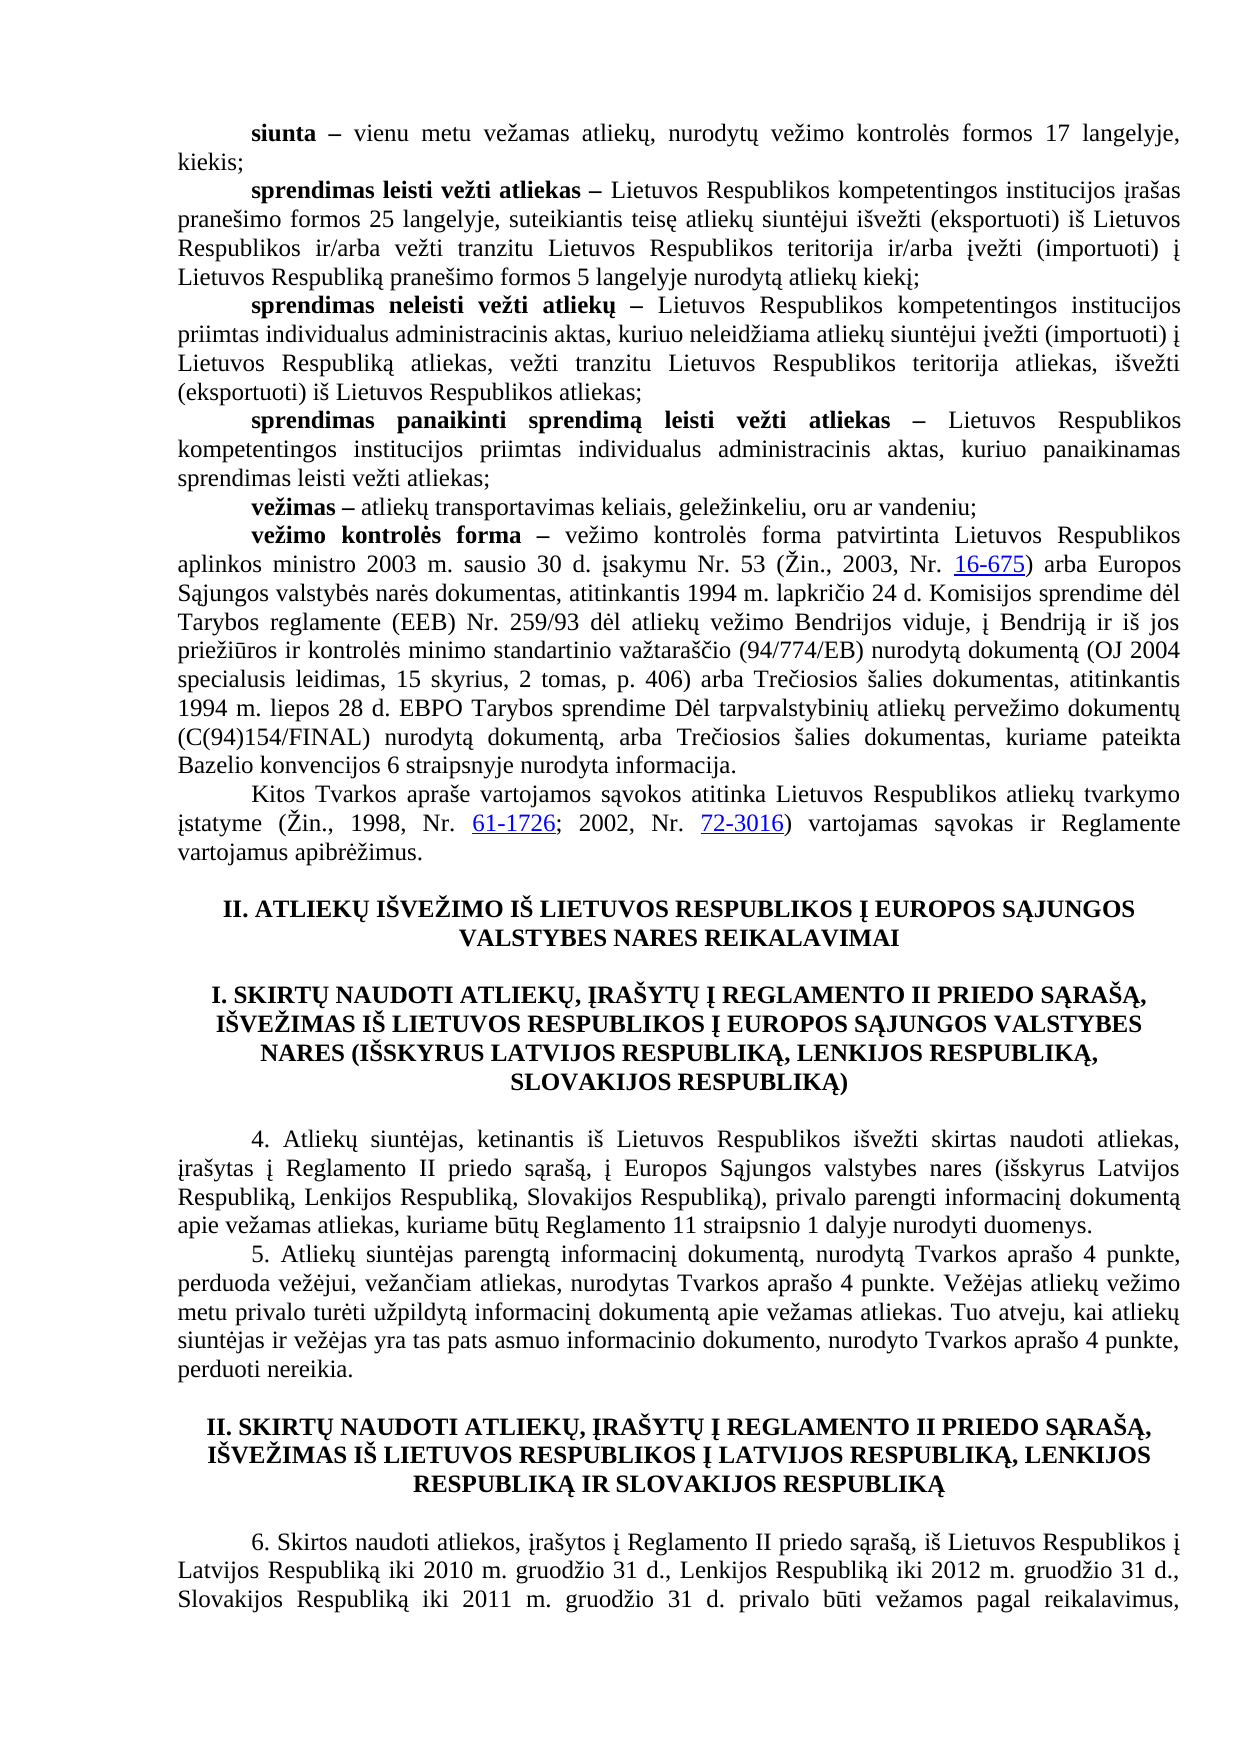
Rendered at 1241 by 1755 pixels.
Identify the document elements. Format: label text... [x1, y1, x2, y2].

text II. ATLIEKŲ IŠVEŽIMO IŠ LIETUVOS RESPUBLIKOS Į EUROPOS SĄJUNGOS VALSTYBES NARES REIKALAVIMAI [177, 894, 1181, 952]
text 4. Atliekų siuntėjas, ketinantis iš Lietuvos Respublikos išvežti skirtas naudoti atliekas, įrašytas į Reglamento II priedo sąrašą, į Europos Sąjungos valstybes nares (išskyrus Latvijos Respubliką, Lenkijos Respubliką, Slovakijos Respubliką), privalo parengti informacinį dokumentą apie vežamas atliekas, kuriame būtų Reglamento 11 straipsnio 1 dalyje nurodyti duomenys. [177, 1124, 1181, 1239]
text sprendimas panaikinti sprendimą leisti vežti atliekas – Lietuvos Respublikos kompetentingos institucijos priimtas individualus administracinis aktas, kuriuo panaikinamas sprendimas leisti vežti atliekas; [177, 406, 1181, 492]
text 6. Skirtos naudoti atliekos, įrašytos į Reglamento II priedo sąrašą, iš Lietuvos Respublikos į Latvijos Respubliką iki 2010 m. gruodžio 31 d., Lenkijos Respubliką iki 2012 m. gruodžio 31 d., Slovakijos Respubliką iki 2011 m. gruodžio 31 d. privalo būti vežamos pagal reikalavimus, [177, 1527, 1181, 1613]
text I. SKIRTŲ NAUDOTI ATLIEKŲ, ĮRAŠYTŲ Į REGLAMENTO II PRIEDO SĄRAŠĄ, IŠVEŽIMAS IŠ LIETUVOS RESPUBLIKOS Į EUROPOS SĄJUNGOS VALSTYBES NARES (IŠSKYRUS LATVIJOS RESPUBLIKĄ, LENKIJOS RESPUBLIKĄ, SLOVAKIJOS RESPUBLIKĄ) [177, 981, 1181, 1096]
text Kitos Tvarkos apraše vartojamos sąvokos atitinka Lietuvos Respublikos atliekų tvarkymo įstatyme (Žin., 1998, Nr. 61-1726; 2002, Nr. 72-3016) vartojamas sąvokas ir Reglamente vartojamus apibrėžimus. [177, 779, 1181, 866]
text vežimas – atliekų transportavimas keliais, geležinkeliu, oru ar vandeniu; [177, 492, 1181, 521]
text II. SKIRTŲ NAUDOTI ATLIEKŲ, ĮRAŠYTŲ Į REGLAMENTO II PRIEDO SĄRAŠĄ, IŠVEŽIMAS IŠ LIETUVOS RESPUBLIKOS Į LATVIJOS RESPUBLIKĄ, LENKIJOS RESPUBLIKĄ IR SLOVAKIJOS RESPUBLIKĄ [177, 1412, 1181, 1498]
text sprendimas leisti vežti atliekas – Lietuvos Respublikos kompetentingos institucijos įrašas pranešimo formos 25 langelyje, suteikiantis teisę atliekų siuntėjui išvežti (eksportuoti) iš Lietuvos Respublikos ir/arba vežti tranzitu Lietuvos Respublikos teritorija ir/arba įvežti (importuoti) į Lietuvos Respubliką pranešimo formos 5 langelyje nurodytą atliekų kiekį; [177, 176, 1181, 291]
text siunta – vienu metu vežamas atliekų, nurodytų vežimo kontrolės formos 17 langelyje, kiekis; [177, 118, 1181, 176]
text vežimo kontrolės forma – vežimo kontrolės forma patvirtinta Lietuvos Respublikos aplinkos ministro 2003 m. sausio 30 d. įsakymu Nr. 53 (Žin., 2003, Nr. 16-675) arba Europos Sąjungos valstybės narės dokumentas, atitinkantis 1994 m. lapkričio 24 d. Komisijos sprendime dėl Tarybos reglamente (EEB) Nr. 259/93 dėl atliekų vežimo Bendrijos viduje, į Bendriją ir iš jos priežiūros ir kontrolės minimo standartinio važtaraščio (94/774/EB) nurodytą dokumentą (OJ 2004 specialusis leidimas, 15 skyrius, 2 tomas, p. 406) arba Trečiosios šalies dokumentas, atitinkantis 1994 m. liepos 28 d. EBPO Tarybos sprendime Dėl tarpvalstybinių atliekų pervežimo dokumentų (C(94)154/FINAL) nurodytą dokumentą, arba Trečiosios šalies dokumentas, kuriame pateikta Bazelio konvencijos 6 straipsnyje nurodyta informacija. [177, 521, 1181, 779]
text sprendimas neleisti vežti atliekų – Lietuvos Respublikos kompetentingos institucijos priimtas individualus administracinis aktas, kuriuo neleidžiama atliekų siuntėjui įvežti (importuoti) į Lietuvos Respubliką atliekas, vežti tranzitu Lietuvos Respublikos teritorija atliekas, išvežti (eksportuoti) iš Lietuvos Respublikos atliekas; [177, 291, 1181, 406]
text 5. Atliekų siuntėjas parengtą informacinį dokumentą, nurodytą Tvarkos aprašo 4 punkte, perduoda vežėjui, vežančiam atliekas, nurodytas Tvarkos aprašo 4 punkte. Vežėjas atliekų vežimo metu privalo turėti užpildytą informacinį dokumentą apie vežamas atliekas. Tuo atveju, kai atliekų siuntėjas ir vežėjas yra tas pats asmuo informacinio dokumento, nurodyto Tvarkos aprašo 4 punkte, perduoti nereikia. [177, 1239, 1181, 1383]
